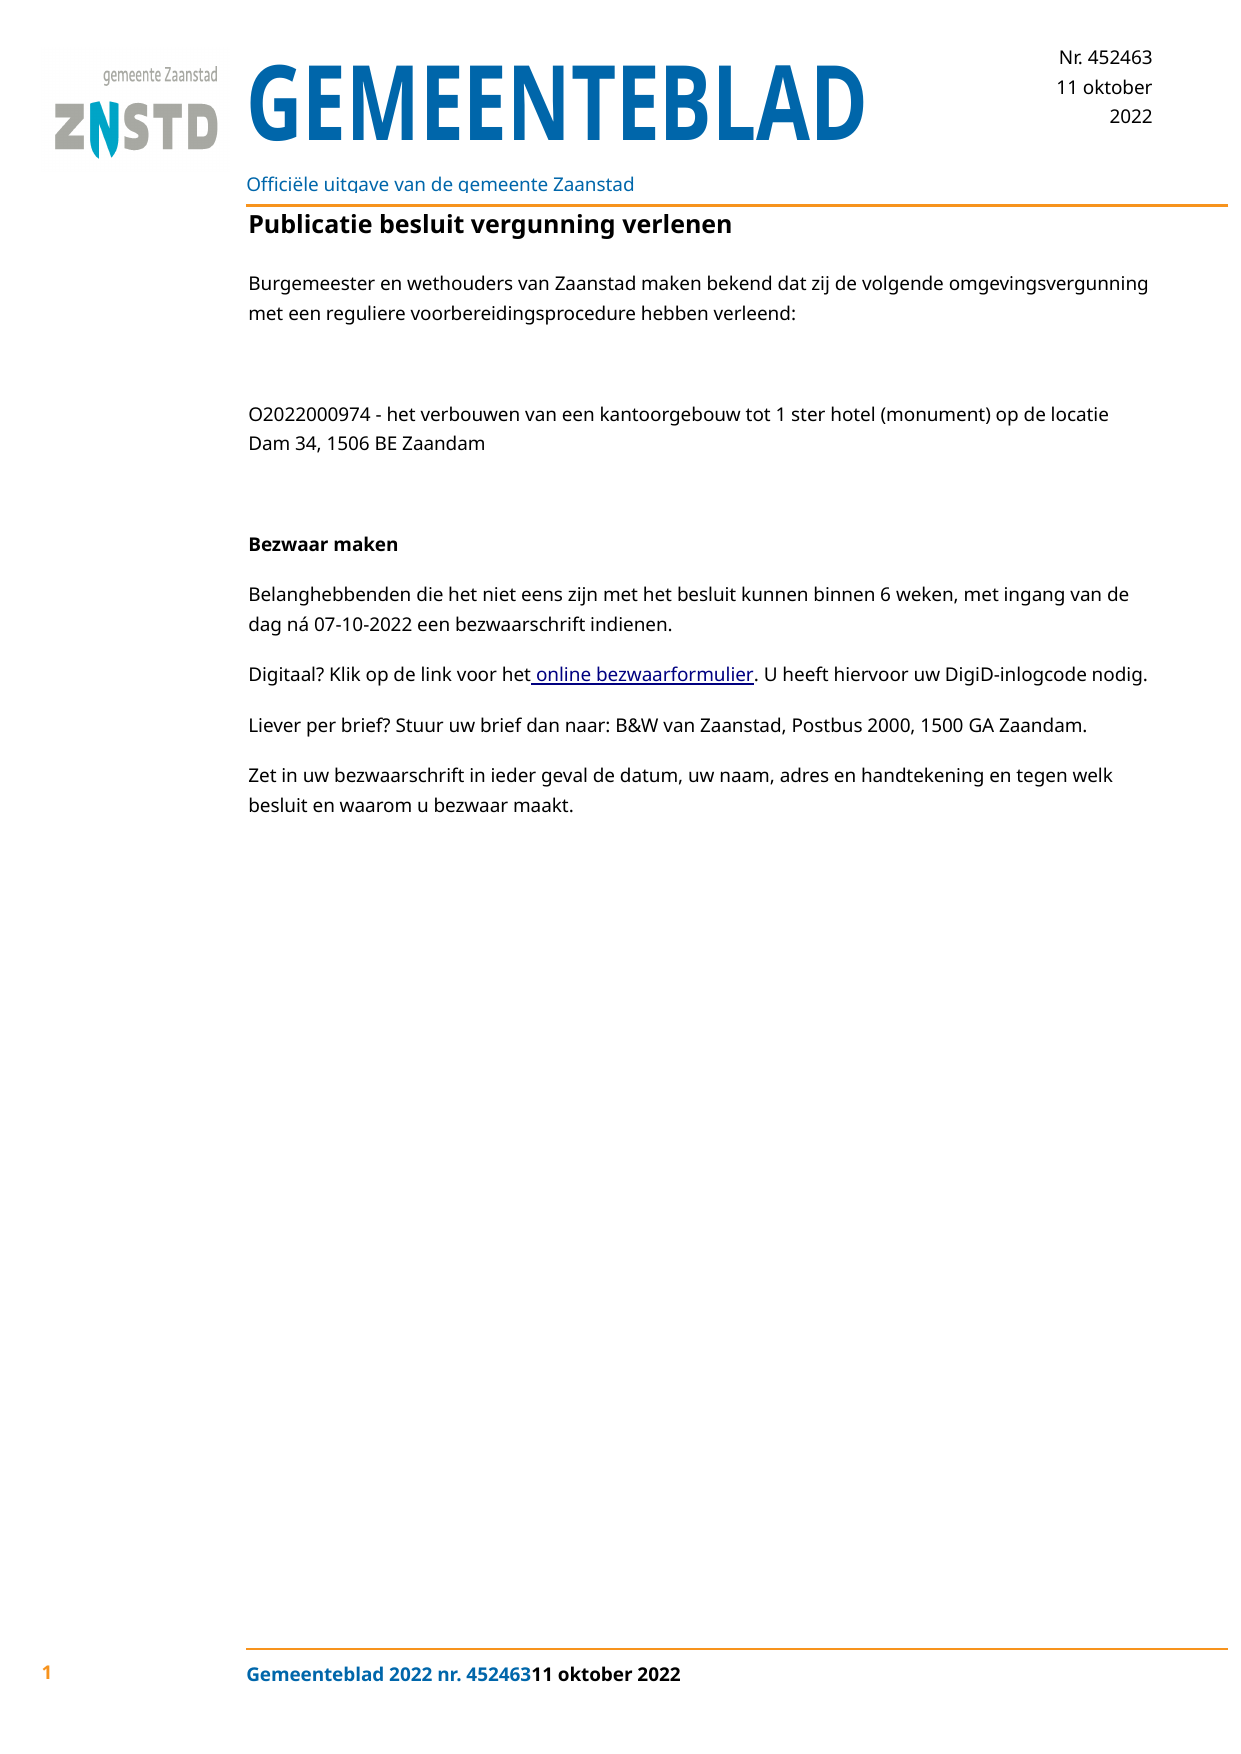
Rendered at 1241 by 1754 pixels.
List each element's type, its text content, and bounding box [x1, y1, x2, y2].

text Bezwaar maken [248, 531, 1152, 557]
text Publicatie besluit vergunning verlenen [248, 207, 1152, 241]
text Belanghebbenden die het niet eens zijn met het besluit kunnen binnen 6 weken, met ingang van de dag ná 07-10-2022 een bezwaarschrift indienen. [248, 582, 1152, 637]
text Zet in uw bezwaarschrift in ieder geval de datum, uw naam, adres en handtekening en tegen welk besluit en waarom u bezwaar maakt. [248, 762, 1152, 818]
text Liever per brief? Stuur uw brief dan naar: B&W van Zaanstad, Postbus 2000, 1500 GA Zaandam. [248, 712, 1152, 738]
text Burgemeester en wethouders van Zaanstad maken bekend dat zij de volgende omgevingsvergunning met een reguliere voorbereidingsprocedure hebben verleend: [248, 270, 1152, 326]
picture [41, 47, 231, 172]
text Digitaal? Klik op de link voor het online bezwaarformulier. U heeft hiervoor uw DigiD-inlogcode nodig. [248, 662, 1152, 687]
text O2022000974 - het verbouwen van een kantoorgebouw tot 1 ster hotel (monument) op de locatie Dam 34, 1506 BE Zaandam [248, 401, 1152, 456]
